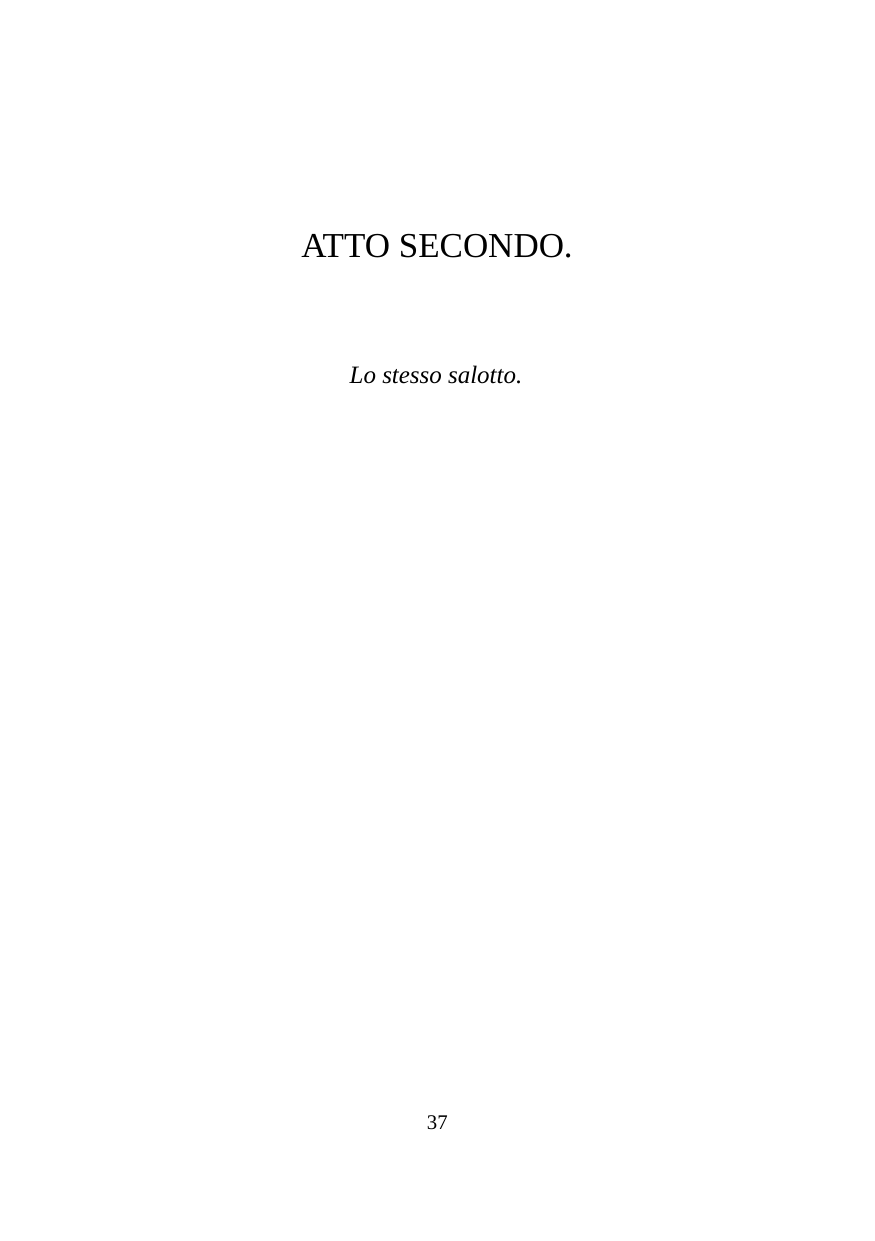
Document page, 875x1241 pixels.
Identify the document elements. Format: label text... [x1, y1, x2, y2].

text Lo stesso salotto. [106, 360, 768, 388]
subtitle ATTO SECONDO. [106, 224, 768, 264]
